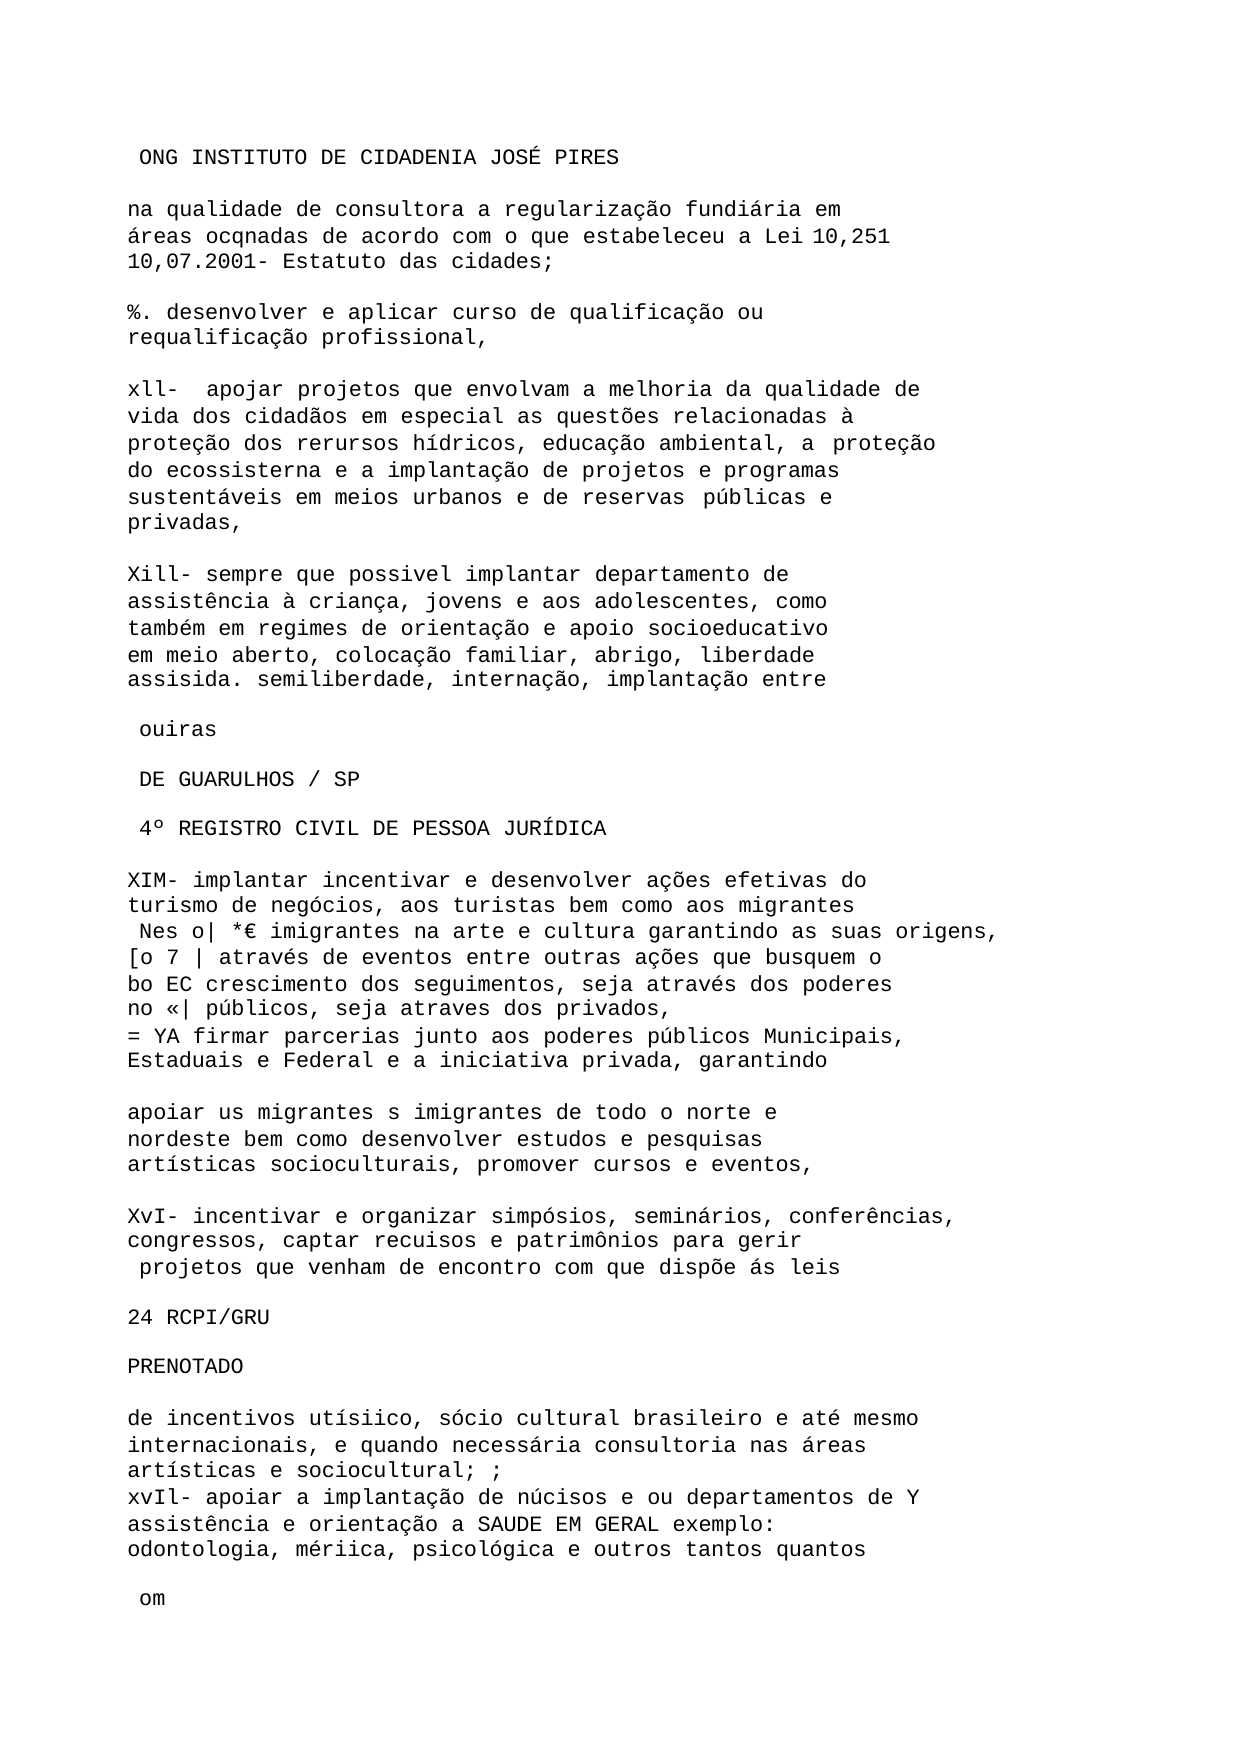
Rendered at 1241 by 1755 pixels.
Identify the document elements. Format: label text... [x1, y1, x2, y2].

text = YA firmar parcerias junto aos poderes públicos Municipais, Estaduais e Federal e a iniciativa privada, garantindo [127, 1023, 939, 1074]
text DE GUARULHOS / SP [139, 768, 1066, 792]
text de incentivos utísiico, sócio cultural brasileiro e até mesmo internacionais, e quando necessária consultoria nas áreas artísticas e sociocultural; ; [127, 1405, 939, 1484]
text Nes o| *€ imigrantes na arte e cultura garantindo as suas origens, [139, 919, 1066, 944]
text 24 RCPI/GRU PRENOTADO [127, 1304, 319, 1380]
text xll- apojar projetos que envolvam a melhoria da qualidade de vida dos cidadãos em especial as questões relacionadas à proteção dos rerursos hídricos, educação ambiental, a proteção do ecossisterna e a implantação de projetos e programas sustentáveis em meios urbanos e de reservas públicas e privadas, [127, 376, 939, 536]
text xvIl- apoiar a implantação de núcisos e ou departamentos de Y assistência e orientação a SAUDE EM GERAL exemplo: odontologia, mériica, psicológica e outros tantos quantos [127, 1484, 939, 1563]
text ONG INSTITUTO DE CIDADENIA JOSÉ PIRES [139, 146, 1066, 171]
text om [139, 1587, 1066, 1612]
text [o 7 | através de eventos entre outras ações que busquem o bo EC crescimento dos seguimentos, seja através dos poderes no «| públicos, seja atraves dos privados, [127, 944, 914, 1022]
text XvI- incentivar e organizar simpósios, seminários, conferências, congressos, captar recuisos e patrimônios para gerir [127, 1203, 1046, 1254]
text %. desenvolver e aplicar curso de qualificação ou requalificação profissional, [127, 299, 952, 351]
text projetos que venham de encontro com que dispõe ás leis [139, 1254, 1066, 1279]
text na qualidade de consultora a regularização fundiária em áreas ocqnadas de acordo com o que estabeleceu a Lei 10,251 10,07.2001- Estatuto das cidades; [127, 196, 891, 274]
text XIM- implantar incentivar e desenvolver ações efetivas do turismo de negócios, aos turistas bem como aos migrantes [127, 867, 952, 919]
text ouiras [139, 718, 1066, 743]
text 4º REGISTRO CIVIL DE PESSOA JURÍDICA [139, 817, 1066, 842]
text apoiar us migrantes s imigrantes de todo o norte e nordeste bem como desenvolver estudos e pesquisas artísticas socioculturais, promover cursos e eventos, [127, 1099, 888, 1178]
text Xill- sempre que possivel implantar departamento de assistência à criança, jovens e aos adolescentes, como também em regimes de orientação e apoio socioeducativo em meio aberto, colocação familiar, abrigo, liberdade assisida. semiliberdade, internação, implantação entre [127, 561, 849, 693]
